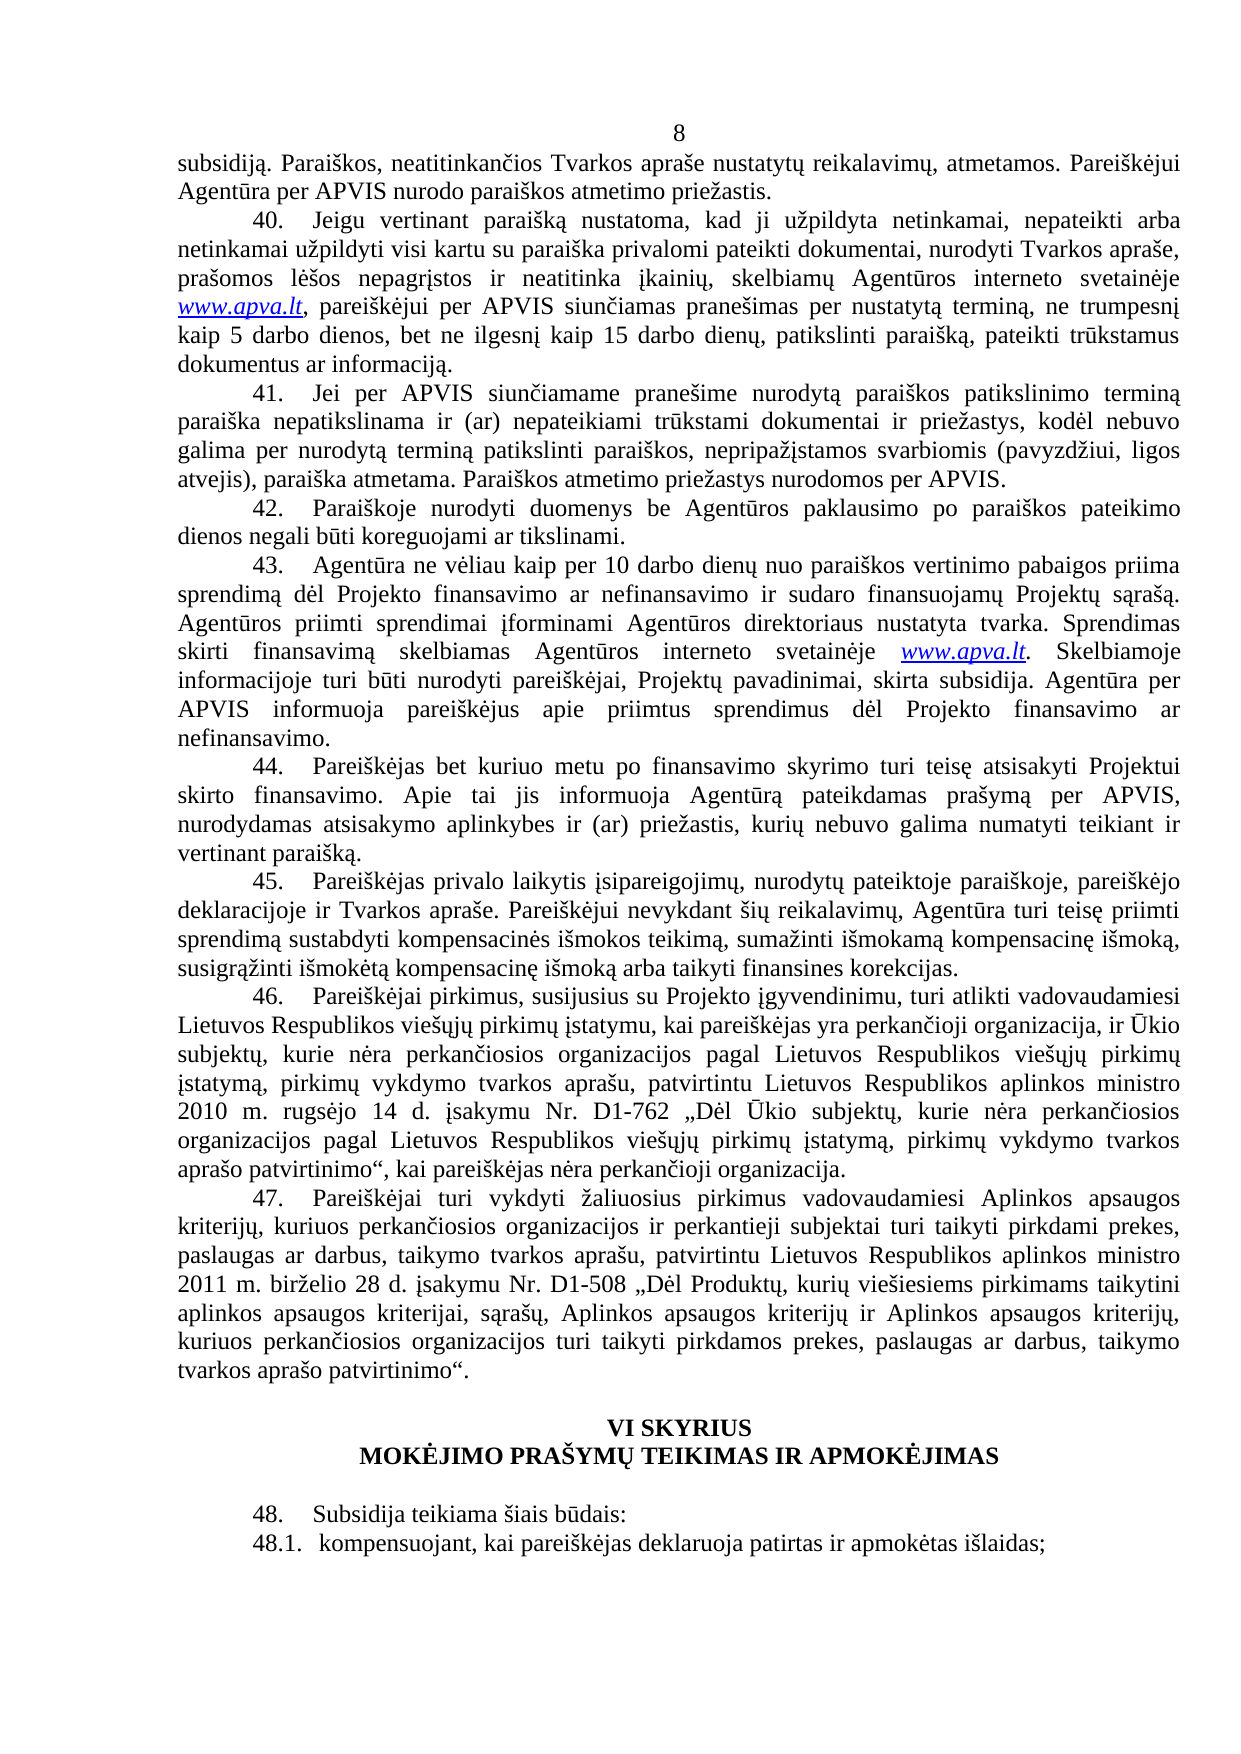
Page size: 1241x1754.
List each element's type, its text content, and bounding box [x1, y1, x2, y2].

text 41. Jei per APVIS siunčiamame pranešime nurodytą paraiškos patikslinimo terminą paraiška nepatikslinama ir (ar) nepateikiami trūkstami dokumentai ir priežastys, kodėl nebuvo galima per nurodytą terminą patikslinti paraiškos, nepripažįstamos svarbiomis (pavyzdžiui, ligos atvejis), paraiška atmetama. Paraiškos atmetimo priežastys nurodomos per APVIS. [177, 378, 1181, 493]
text 46. Pareiškėjai pirkimus, susijusius su Projekto įgyvendinimu, turi atlikti vadovaudamiesi Lietuvos Respublikos viešųjų pirkimų įstatymu, kai pareiškėjas yra perkančioji organizacija, ir Ūkio subjektų, kurie nėra perkančiosios organizacijos pagal Lietuvos Respublikos viešųjų pirkimų įstatymą, pirkimų vykdymo tvarkos aprašu, patvirtintu Lietuvos Respublikos aplinkos ministro 2010 m. rugsėjo 14 d. įsakymu Nr. D1-762 „Dėl Ūkio subjektų, kurie nėra perkančiosios organizacijos pagal Lietuvos Respublikos viešųjų pirkimų įstatymą, pirkimų vykdymo tvarkos aprašo patvirtinimo“, kai pareiškėjas nėra perkančioji organizacija. [177, 981, 1181, 1183]
text subsidiją. Paraiškos, neatitinkančios Tvarkos apraše nustatytų reikalavimų, atmetamos. Pareiškėjui Agentūra per APVIS nurodo paraiškos atmetimo priežastis. [177, 148, 1181, 205]
text MOKĖJIMO PRAŠYMŲ TEIKIMAS IR APMOKĖJIMAS [177, 1441, 1181, 1470]
text 40. Jeigu vertinant paraišką nustatoma, kad ji užpildyta netinkamai, nepateikti arba netinkamai užpildyti visi kartu su paraiška privalomi pateikti dokumentai, nurodyti Tvarkos apraše, prašomos lėšos nepagrįstos ir neatitinka įkainių, skelbiamų Agentūros interneto svetainėje www.apva.lt, pareiškėjui per APVIS siunčiamas pranešimas per nustatytą terminą, ne trumpesnį kaip 5 darbo dienos, bet ne ilgesnį kaip 15 darbo dienų, patikslinti paraišką, pateikti trūkstamus dokumentus ar informaciją. [177, 205, 1181, 378]
text 45. Pareiškėjas privalo laikytis įsipareigojimų, nurodytų pateiktoje paraiškoje, pareiškėjo deklaracijoje ir Tvarkos apraše. Pareiškėjui nevykdant šių reikalavimų, Agentūra turi teisę priimti sprendimą sustabdyti kompensacinės išmokos teikimą, sumažinti išmokamą kompensacinę išmoką, susigrąžinti išmokėtą kompensacinę išmoką arba taikyti finansines korekcijas. [177, 866, 1181, 981]
text VI SKYRIUS [177, 1413, 1181, 1441]
text 44. Pareiškėjas bet kuriuo metu po finansavimo skyrimo turi teisę atsisakyti Projektui skirto finansavimo. Apie tai jis informuoja Agentūrą pateikdamas prašymą per APVIS, nurodydamas atsisakymo aplinkybes ir (ar) priežastis, kurių nebuvo galima numatyti teikiant ir vertinant paraišką. [177, 751, 1181, 866]
text 48.1. kompensuojant, kai pareiškėjas deklaruoja patirtas ir apmokėtas išlaidas; [177, 1528, 1181, 1556]
text 42. Paraiškoje nurodyti duomenys be Agentūros paklausimo po paraiškos pateikimo dienos negali būti koreguojami ar tikslinami. [177, 493, 1181, 550]
text 47. Pareiškėjai turi vykdyti žaliuosius pirkimus vadovaudamiesi Aplinkos apsaugos kriterijų, kuriuos perkančiosios organizacijos ir perkantieji subjektai turi taikyti pirkdami prekes, paslaugas ar darbus, taikymo tvarkos aprašu, patvirtintu Lietuvos Respublikos aplinkos ministro 2011 m. birželio 28 d. įsakymu Nr. D1-508 „Dėl Produktų, kurių viešiesiems pirkimams taikytini aplinkos apsaugos kriterijai, sąrašų, Aplinkos apsaugos kriterijų ir Aplinkos apsaugos kriterijų, kuriuos perkančiosios organizacijos turi taikyti pirkdamos prekes, paslaugas ar darbus, taikymo tvarkos aprašo patvirtinimo“. [177, 1183, 1181, 1384]
text 43. Agentūra ne vėliau kaip per 10 darbo dienų nuo paraiškos vertinimo pabaigos priima sprendimą dėl Projekto finansavimo ar nefinansavimo ir sudaro finansuojamų Projektų sąrašą. Agentūros priimti sprendimai įforminami Agentūros direktoriaus nustatyta tvarka. Sprendimas skirti finansavimą skelbiamas Agentūros interneto svetainėje www.apva.lt. Skelbiamoje informacijoje turi būti nurodyti pareiškėjai, Projektų pavadinimai, skirta subsidija. Agentūra per APVIS informuoja pareiškėjus apie priimtus sprendimus dėl Projekto finansavimo ar nefinansavimo. [177, 550, 1181, 751]
text 48. Subsidija teikiama šiais būdais: [177, 1499, 1181, 1528]
